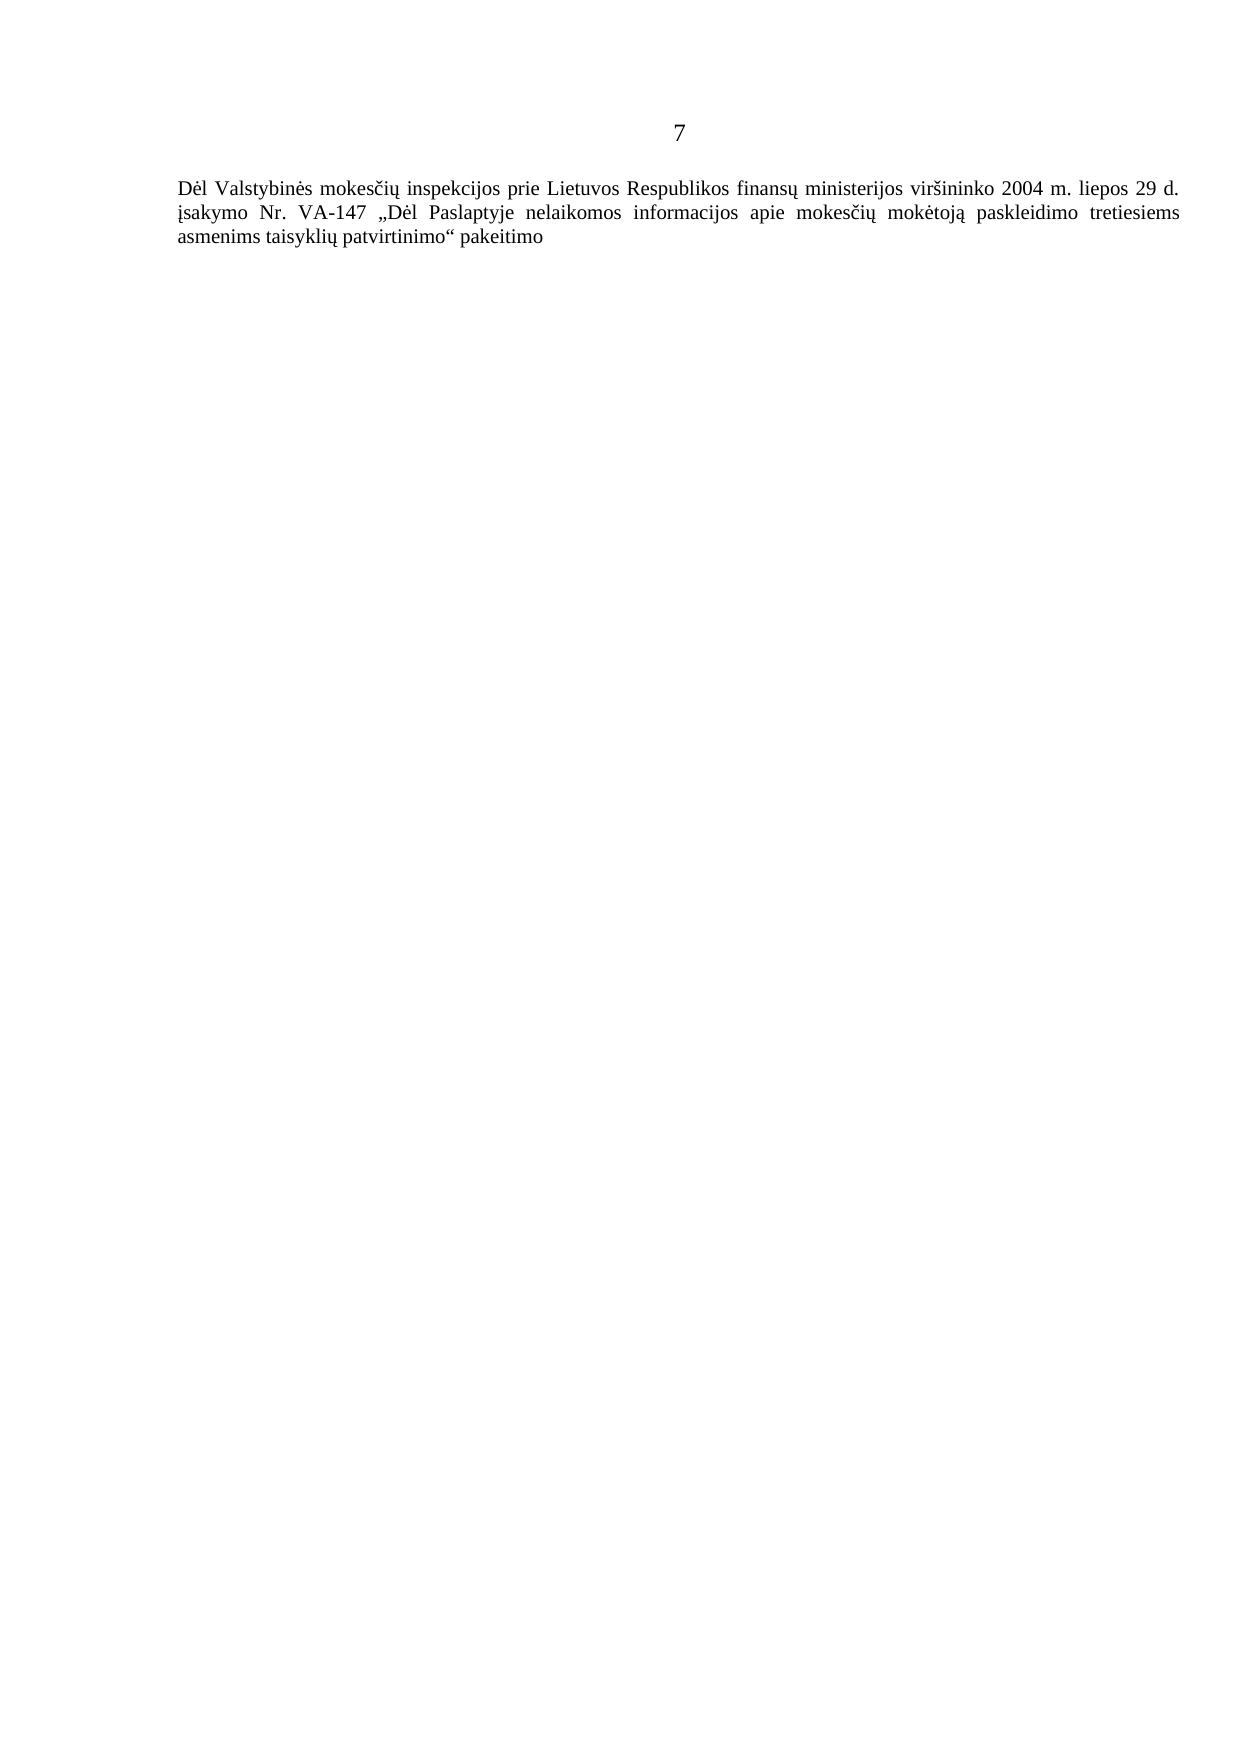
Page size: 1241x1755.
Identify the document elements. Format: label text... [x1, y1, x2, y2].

text Dėl Valstybinės mokesčių inspekcijos prie Lietuvos Respublikos finansų ministerijos viršininko 2004 m. liepos 29 d. įsakymo Nr. VA-147 „Dėl Paslaptyje nelaikomos informacijos apie mokesčių mokėtoją paskleidimo tretiesiems asmenims taisyklių patvirtinimo“ pakeitimo [177, 176, 1181, 248]
